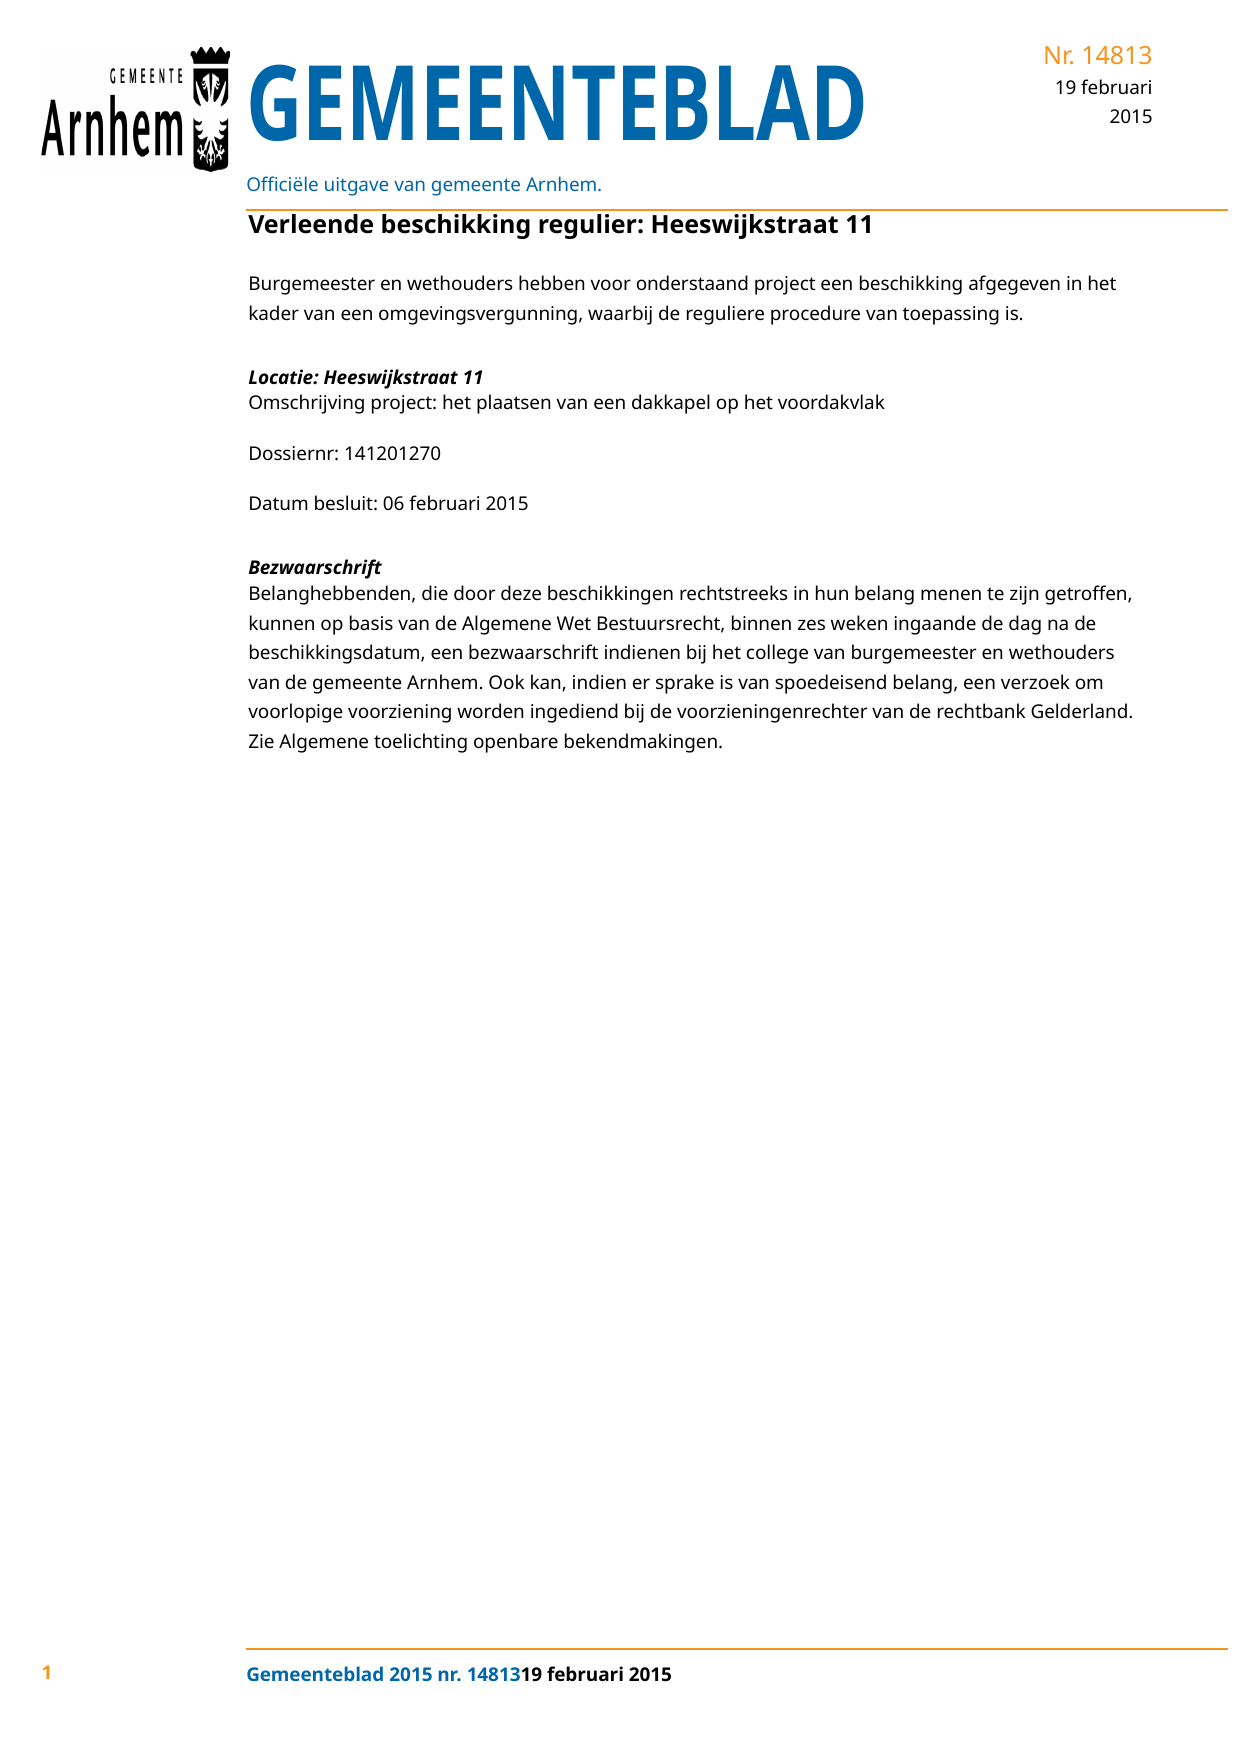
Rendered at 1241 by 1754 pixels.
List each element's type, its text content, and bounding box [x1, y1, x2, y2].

text Belanghebbenden, die door deze beschikkingen rechtstreeks in hun belang menen te zijn getroffen, kunnen op basis van de Algemene Wet Bestuursrecht, binnen zes weken ingaande de dag na de beschikkingsdatum, een bezwaarschrift indienen bij het college van burgemeester en wethouders van de gemeente Arnhem. Ook kan, indien er sprake is van spoedeisend belang, een verzoek om voorlopige voorziening worden ingediend bij de voorzieningenrechter van de rechtbank Gelderland. Zie Algemene toelichting openbare bekendmakingen. [248, 580, 1152, 754]
text Bezwaarschrift [248, 554, 1152, 580]
text Burgemeester en wethouders hebben voor onderstaand project een beschikking afgegeven in het kader van een omgevingsvergunning, waarbij de reguliere procedure van toepassing is. [248, 270, 1152, 326]
text Omschrijving project: het plaatsen van een dakkapel op het voordakvlak [248, 389, 1152, 415]
text Dossiernr: 141201270 [248, 440, 1152, 466]
text Verleende beschikking regulier: Heeswijkstraat 11 [248, 211, 1152, 241]
text Locatie: Heeswijkstraat 11 [248, 364, 1152, 389]
text Datum besluit: 06 februari 2015 [248, 490, 1152, 516]
picture [41, 47, 231, 172]
